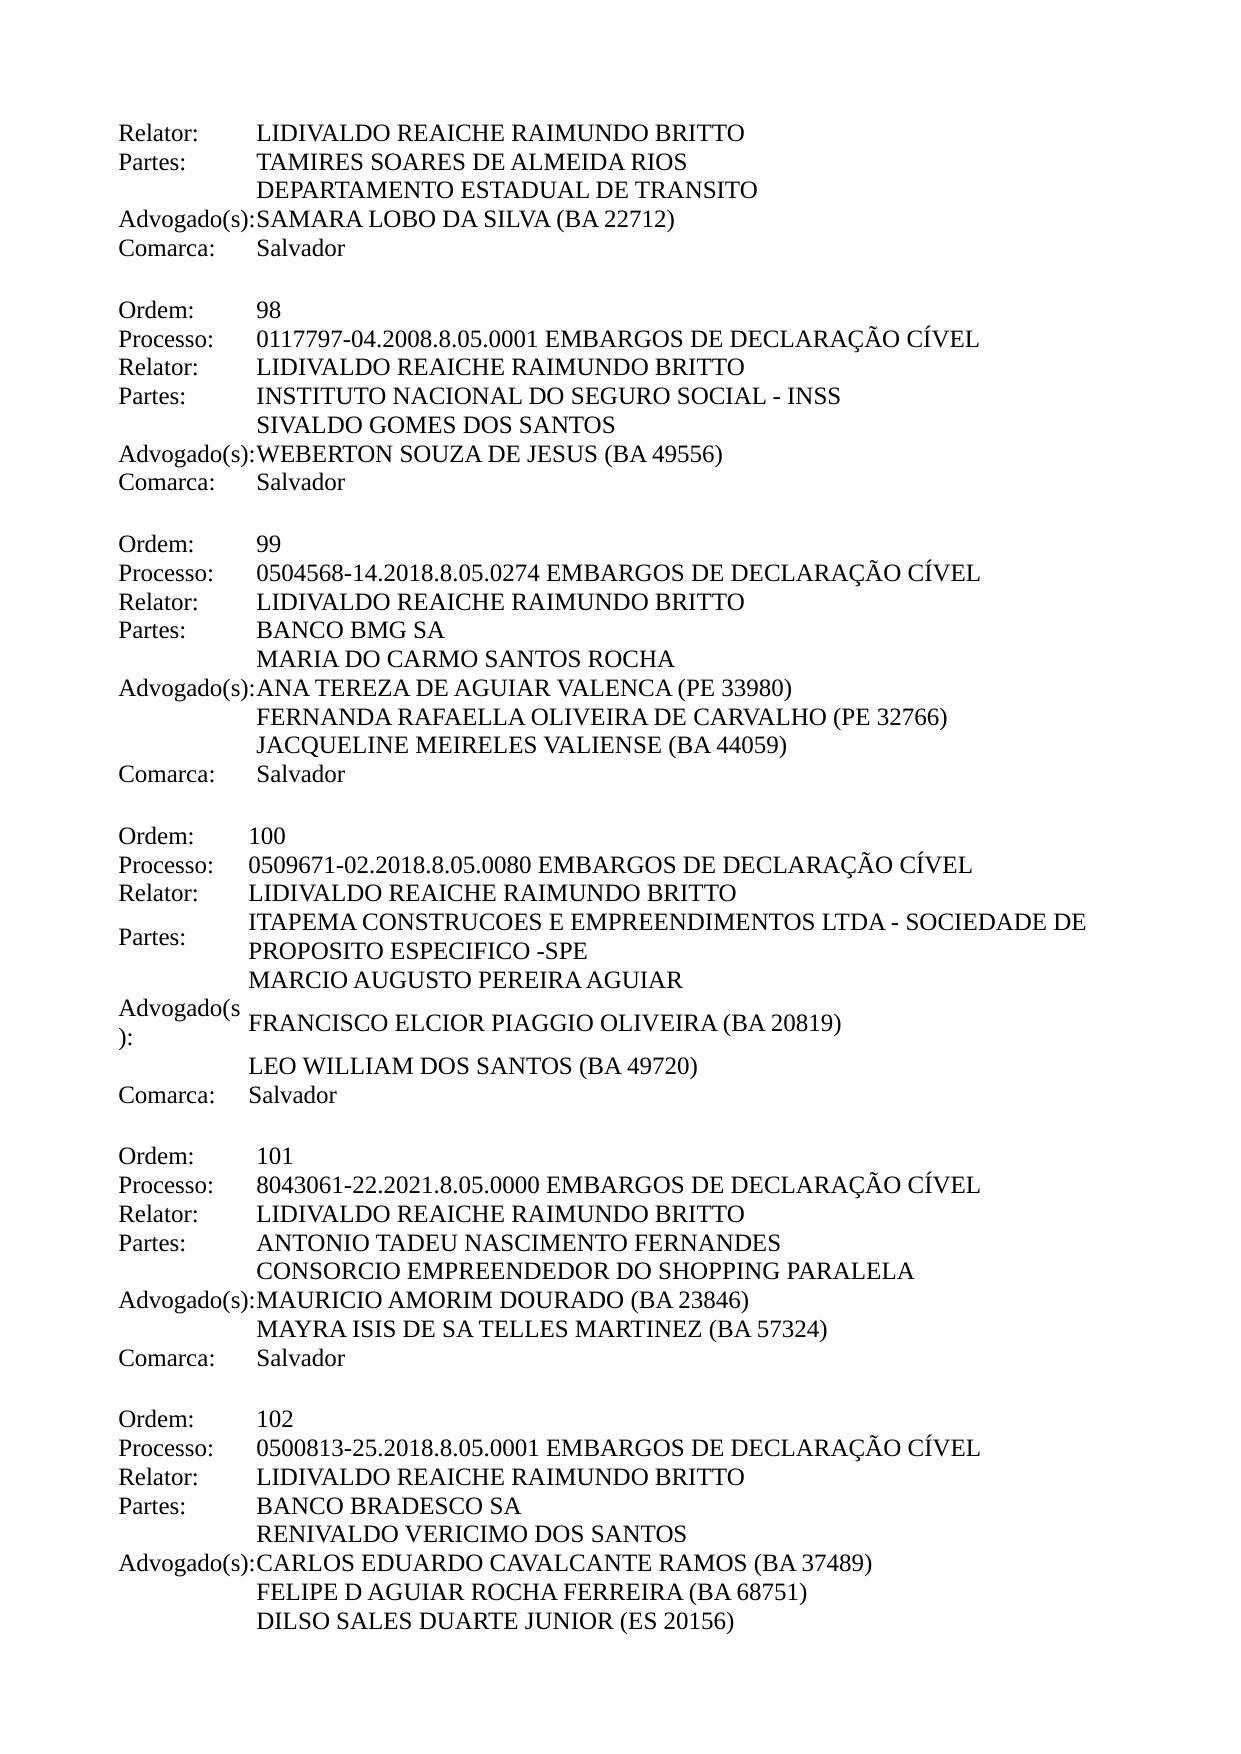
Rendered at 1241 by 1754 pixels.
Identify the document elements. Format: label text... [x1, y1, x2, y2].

table_cell DEPARTAMENTO ESTADUAL DE TRANSITO [256, 176, 984, 204]
table_cell DILSO SALES DUARTE JUNIOR (ES 20156) [256, 1606, 984, 1634]
table_cell Comarca: [118, 233, 256, 262]
table_cell LEO WILLIAM DOS SANTOS (BA 49720) [248, 1051, 1122, 1080]
table_header 102 [256, 1405, 984, 1433]
table_cell 8043061-22.2021.8.05.0000 EMBARGOS DE DECLARAÇÃO CÍVEL [256, 1170, 984, 1199]
table_cell [118, 410, 256, 439]
table_header Ordem: [118, 821, 248, 850]
table_cell LIDIVALDO REAICHE RAIMUNDO BRITTO [256, 353, 984, 381]
table_cell FERNANDA RAFAELLA OLIVEIRA DE CARVALHO (PE 32766) [256, 702, 984, 730]
table_cell Relator: [118, 587, 256, 615]
table_cell [118, 1606, 256, 1634]
table_cell TAMIRES SOARES DE ALMEIDA RIOS [256, 147, 984, 176]
table_cell MARIA DO CARMO SANTOS ROCHA [256, 644, 984, 673]
table_cell [118, 1051, 248, 1080]
table_cell Comarca: [118, 759, 256, 788]
table_cell Relator: [118, 118, 256, 147]
table_cell [118, 644, 256, 673]
table_cell Relator: [118, 353, 256, 381]
table_header Ordem: [118, 295, 256, 324]
table_cell FRANCISCO ELCIOR PIAGGIO OLIVEIRA (BA 20819) [248, 994, 1122, 1051]
table_cell Partes: [118, 381, 256, 410]
table_cell [118, 730, 256, 759]
table_cell BANCO BMG SA [256, 615, 984, 644]
table_cell Relator: [118, 1199, 256, 1228]
table_cell LIDIVALDO REAICHE RAIMUNDO BRITTO [256, 1199, 984, 1228]
table_cell WEBERTON SOUZA DE JESUS (BA 49556) [256, 439, 984, 467]
table_header 98 [256, 295, 984, 324]
table_cell LIDIVALDO REAICHE RAIMUNDO BRITTO [256, 118, 984, 147]
table_cell Advogado(s): [118, 439, 256, 467]
table_cell Comarca: [118, 468, 256, 496]
table_cell Salvador [256, 1343, 984, 1371]
table_cell ITAPEMA CONSTRUCOES E EMPREENDIMENTOS LTDA - SOCIEDADE DE PROPOSITO ESPECIFICO -SPE [248, 907, 1122, 965]
table_header 100 [248, 821, 1122, 850]
table_cell Partes: [118, 147, 256, 176]
table_header Ordem: [118, 1405, 256, 1433]
table_cell ANA TEREZA DE AGUIAR VALENCA (PE 33980) [256, 673, 984, 702]
table_cell MAYRA ISIS DE SA TELLES MARTINEZ (BA 57324) [256, 1314, 984, 1343]
table_cell [118, 1314, 256, 1343]
table_cell Advogado(s): [118, 1548, 256, 1577]
table_cell 0500813-25.2018.8.05.0001 EMBARGOS DE DECLARAÇÃO CÍVEL [256, 1433, 984, 1462]
table_cell Relator: [118, 1462, 256, 1491]
table_cell LIDIVALDO REAICHE RAIMUNDO BRITTO [248, 879, 1122, 907]
table_cell BANCO BRADESCO SA [256, 1491, 984, 1519]
table_cell Processo: [118, 324, 256, 352]
table_cell RENIVALDO VERICIMO DOS SANTOS [256, 1520, 984, 1548]
table_cell SIVALDO GOMES DOS SANTOS [256, 410, 984, 439]
table_header 101 [256, 1141, 984, 1170]
table_cell MARCIO AUGUSTO PEREIRA AGUIAR [248, 965, 1122, 993]
table_cell Salvador [256, 759, 984, 788]
table_cell CARLOS EDUARDO CAVALCANTE RAMOS (BA 37489) [256, 1548, 984, 1577]
table_cell Advogado(s): [118, 204, 256, 233]
table_header Ordem: [118, 1141, 256, 1170]
table_cell Advogado(s): [118, 673, 256, 702]
table_cell Salvador [256, 233, 984, 262]
table_cell Salvador [248, 1080, 1122, 1108]
table_cell Advogado(s): [118, 994, 248, 1051]
table_cell INSTITUTO NACIONAL DO SEGURO SOCIAL - INSS [256, 381, 984, 410]
table_header Ordem: [118, 529, 256, 558]
table_cell 0509671-02.2018.8.05.0080 EMBARGOS DE DECLARAÇÃO CÍVEL [248, 850, 1122, 878]
table_cell [118, 1256, 256, 1285]
table_cell 0504568-14.2018.8.05.0274 EMBARGOS DE DECLARAÇÃO CÍVEL [256, 558, 984, 587]
table_cell FELIPE D AGUIAR ROCHA FERREIRA (BA 68751) [256, 1577, 984, 1606]
table_cell JACQUELINE MEIRELES VALIENSE (BA 44059) [256, 730, 984, 759]
table_header 99 [256, 529, 984, 558]
table_cell LIDIVALDO REAICHE RAIMUNDO BRITTO [256, 1462, 984, 1491]
table_cell Comarca: [118, 1343, 256, 1371]
table_cell Partes: [118, 907, 248, 965]
table_cell Partes: [118, 1491, 256, 1519]
table_cell Processo: [118, 558, 256, 587]
table_cell SAMARA LOBO DA SILVA (BA 22712) [256, 204, 984, 233]
table_cell Partes: [118, 615, 256, 644]
table_cell [118, 965, 248, 993]
table_cell 0117797-04.2008.8.05.0001 EMBARGOS DE DECLARAÇÃO CÍVEL [256, 324, 984, 352]
table_cell [118, 1520, 256, 1548]
table_cell Processo: [118, 850, 248, 878]
table_cell Salvador [256, 468, 984, 496]
table_cell [118, 176, 256, 204]
table_cell MAURICIO AMORIM DOURADO (BA 23846) [256, 1285, 984, 1314]
table_cell CONSORCIO EMPREENDEDOR DO SHOPPING PARALELA [256, 1256, 984, 1285]
table_cell Relator: [118, 879, 248, 907]
table_cell Comarca: [118, 1080, 248, 1108]
table_cell Advogado(s): [118, 1285, 256, 1314]
table_cell [118, 702, 256, 730]
table_cell ANTONIO TADEU NASCIMENTO FERNANDES [256, 1228, 984, 1256]
table_cell LIDIVALDO REAICHE RAIMUNDO BRITTO [256, 587, 984, 615]
table_cell Processo: [118, 1433, 256, 1462]
table_cell Processo: [118, 1170, 256, 1199]
table_cell [118, 1577, 256, 1606]
table_cell Partes: [118, 1228, 256, 1256]
